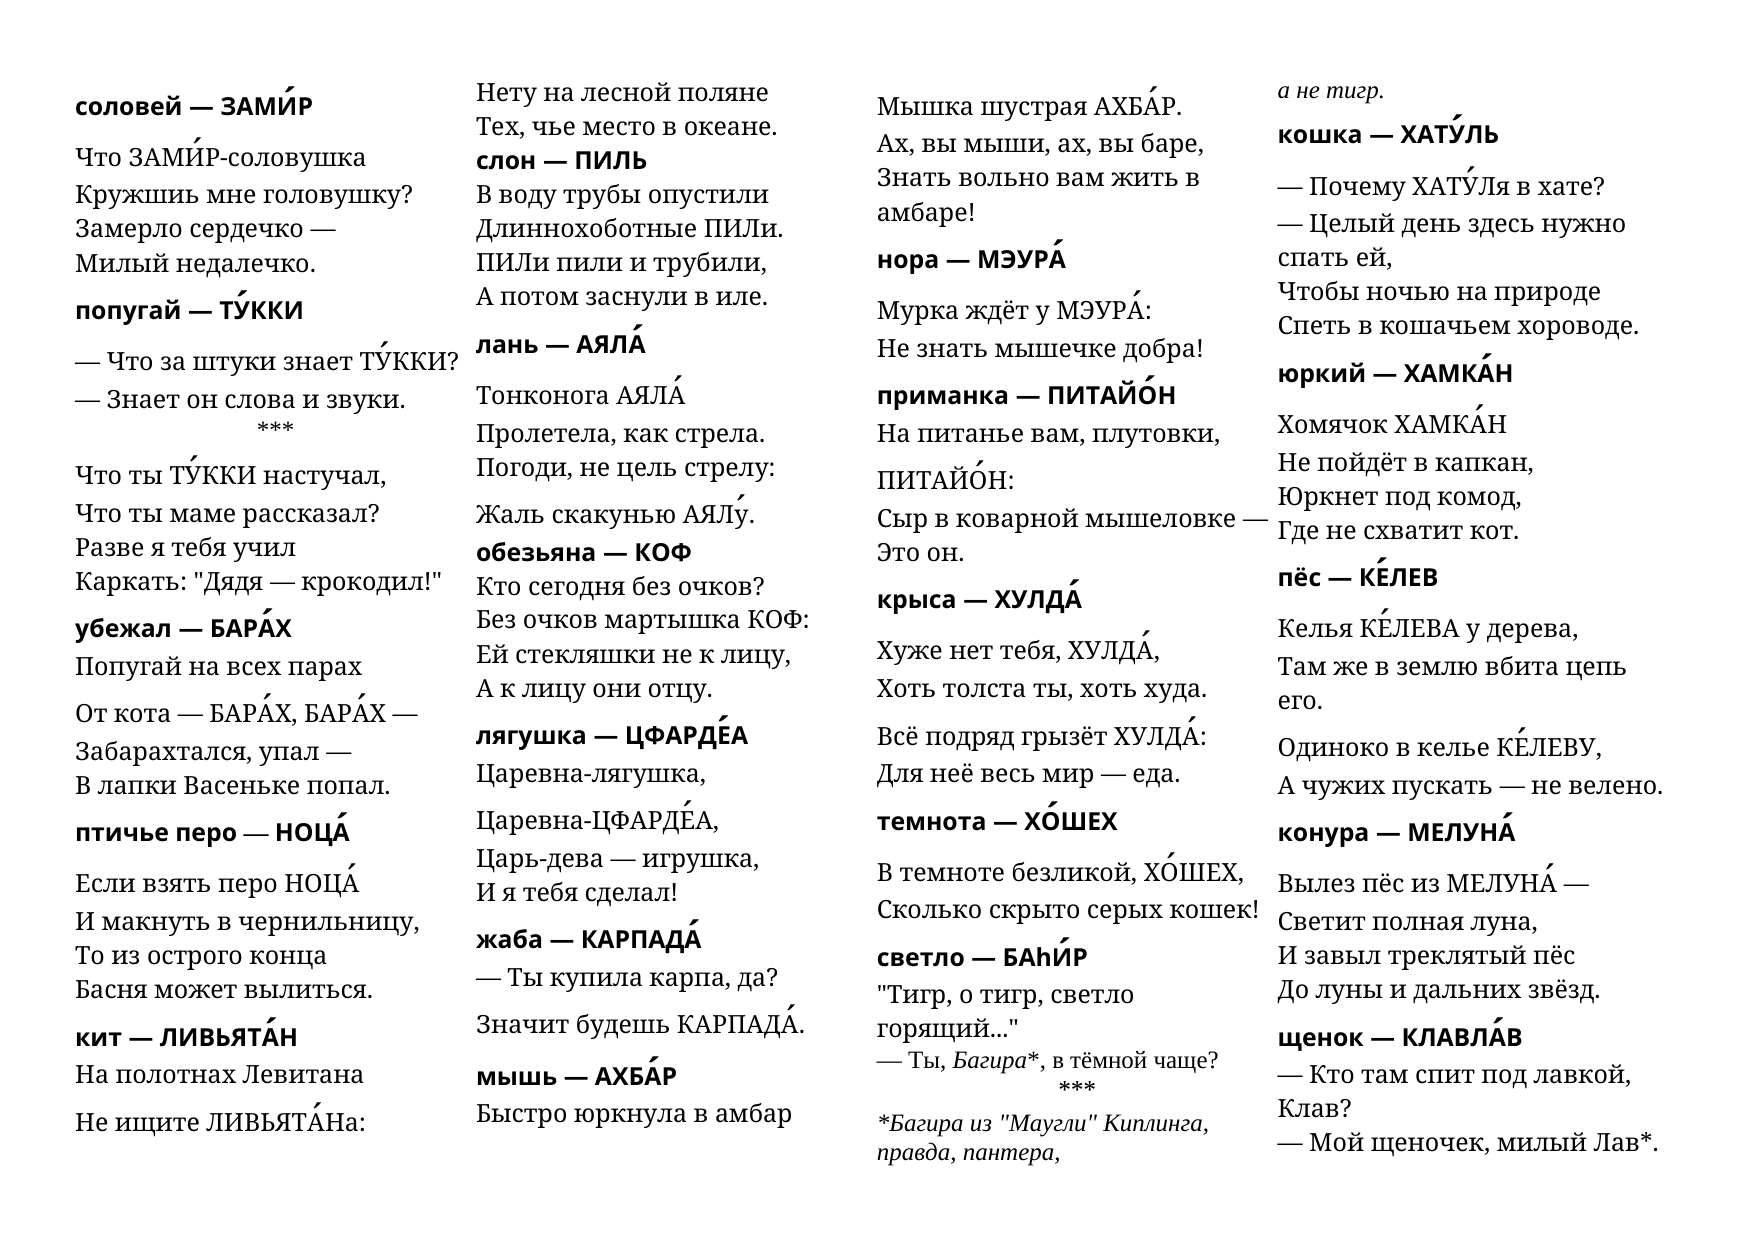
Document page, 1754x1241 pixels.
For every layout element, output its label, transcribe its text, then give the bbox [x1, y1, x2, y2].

text Разве я тебя учил [75, 529, 476, 563]
text Там же в землю вбита цепь его. [1277, 648, 1678, 717]
text Быстро юркнула в амбар [476, 1096, 877, 1130]
text Знать вольно вам жить в амбаре! [877, 160, 1277, 228]
text Попугай на всех парах [75, 648, 476, 682]
subtitle щенок — КЛАВЛА́В [1277, 1006, 1678, 1057]
text Без очков мартышка КОФ: [476, 602, 877, 636]
text ПИТАЙО́Н: [877, 449, 1277, 501]
text Чтобы ночью на природе [1277, 274, 1678, 308]
subtitle лягушка — ЦФАРДЕ́А [476, 704, 877, 755]
subtitle светло — БАhИ́Р [877, 926, 1277, 977]
text — Ты купила карпа, да? [476, 960, 877, 994]
subtitle жаба — КАРПАДА́ [476, 909, 877, 960]
text ПИЛи пили и трубили, [476, 245, 877, 279]
text Тонконога АЯЛА́ [476, 364, 877, 415]
text Тех, чье место в океане. [476, 109, 877, 143]
text Милый недалечко. [75, 245, 476, 279]
text Что ты маме рассказал? [75, 495, 476, 529]
text Не пойдёт в капкан, [1277, 444, 1678, 478]
text Келья КЕ́ЛЕВА у дерева, [1277, 597, 1678, 648]
text На полотнах Левитана [75, 1057, 476, 1091]
text Сколько скрыто серых кошек! [877, 892, 1277, 926]
text "Тигр, о тигр, светло горящий..." [877, 977, 1277, 1045]
subtitle обезьяна — КОФ [476, 534, 877, 568]
text — Мой щеночек, милый Лав*. [1277, 1125, 1678, 1159]
subtitle птичье перо — НОЦА́ [75, 802, 476, 853]
text Если взять перо НОЦА́ [75, 853, 476, 904]
subtitle соловей — ЗАМИ́Р [75, 75, 476, 126]
text Басня может вылиться. [75, 972, 476, 1006]
text В лапки Васеньке попал. [75, 768, 476, 802]
text А потом заснули в иле. [476, 279, 877, 313]
text Кто сегодня без очков? [476, 568, 877, 602]
text Забарахтался, упал — [75, 733, 476, 768]
text И я тебя сделал! [476, 874, 877, 909]
text В воду трубы опустили [476, 177, 877, 211]
text Вылез пёс из МЕЛУНА́ — [1277, 853, 1678, 904]
text Ах, вы мыши, ах, вы баре, [877, 126, 1277, 160]
text Кружшиь мне головушку? [75, 177, 476, 211]
subtitle убежал — БАРА́Х [75, 597, 476, 648]
text Не знать мышечке добра! [877, 330, 1277, 364]
text Каркать: "Дядя — крокодил!" [75, 563, 476, 597]
subtitle мышь — АХБА́Р [476, 1045, 877, 1096]
text Пролетела, как стрела. [476, 415, 877, 449]
text А к лицу они отцу. [476, 670, 877, 704]
subtitle конура — МЕЛУНА́ [1277, 802, 1678, 853]
text Длиннохоботные ПИЛи. [476, 211, 877, 245]
text Всё подряд грызёт ХУЛДА́: [877, 705, 1277, 756]
subtitle кошка — ХАТУ́ЛЬ [1277, 104, 1678, 155]
text Не ищите ЛИВЬЯТА́На: [75, 1091, 476, 1142]
subtitle попугай — ТУ́ККИ [75, 279, 476, 330]
subtitle крыса — ХУЛДА́ [877, 569, 1277, 620]
text Царевна-лягушка, [476, 755, 877, 789]
subtitle темнота — ХО́ШЕХ [877, 790, 1277, 841]
text В темноте безликой, ХО́ШЕХ, [877, 841, 1277, 892]
text а не тигр. [1277, 75, 1678, 104]
text *** [877, 1074, 1277, 1108]
text И завыл треклятый пёс [1277, 938, 1678, 972]
text От кота — БАРА́Х, БАРА́Х — [75, 682, 476, 733]
text И макнуть в чернильницу, [75, 904, 476, 938]
text *Багира из "Маугли" Киплинга, правда, пантера, [877, 1108, 1277, 1166]
text Юркнет под комод, [1277, 478, 1678, 512]
text — Ты, Багира*, в тёмной чаще? [877, 1045, 1277, 1074]
text Для неё весь мир — еда. [877, 756, 1277, 790]
text Что ты ТУ́ККИ настучал, [75, 444, 476, 495]
text То из острого конца [75, 938, 476, 972]
subtitle юркий — ХАМКА́Н [1277, 342, 1678, 393]
subtitle лань — АЯЛА́ [476, 313, 877, 364]
text Царь-дева — игрушка, [476, 841, 877, 874]
text — Знает он слова и звуки. [75, 381, 476, 415]
text Значит будешь КАРПАДА́. [476, 994, 877, 1045]
text — Целый день здесь нужно спать ей, [1277, 206, 1678, 274]
text Одиноко в келье КЕ́ЛЕВУ, [1277, 717, 1678, 768]
text Жаль скакунью АЯЛу́. [476, 483, 877, 534]
text Ей стекляшки не к лицу, [476, 636, 877, 670]
text *** [75, 415, 476, 444]
text Замерло сердечко — [75, 211, 476, 245]
text Нету на лесной поляне [476, 75, 877, 109]
text Что ЗАМИ́Р-соловушка [75, 126, 476, 177]
text Мышка шустрая АХБА́Р. [877, 75, 1277, 126]
subtitle кит — ЛИВЬЯТА́Н [75, 1006, 476, 1057]
text До луны и дальних звёзд. [1277, 972, 1678, 1006]
text А чужих пускать — не велено. [1277, 768, 1678, 802]
text — Почему ХАТУ́Ля в хате? [1277, 155, 1678, 206]
text Где не схватит кот. [1277, 512, 1678, 546]
text На питанье вам, плутовки, [877, 415, 1277, 449]
text Хомячок ХАМКА́Н [1277, 393, 1678, 444]
text Светит полная луна, [1277, 904, 1678, 938]
subtitle приманка — ПИТАЙО́Н [877, 364, 1277, 415]
text Спеть в кошачьем хороводе. [1277, 308, 1678, 342]
text Мурка ждёт у МЭУРА́: [877, 279, 1277, 330]
subtitle пёс — КЕ́ЛЕВ [1277, 546, 1678, 597]
text Погоди, не цель стрелу: [476, 449, 877, 483]
text Сыр в коварной мышеловке — [877, 501, 1277, 534]
subtitle нора — МЭУРА́ [877, 228, 1277, 279]
subtitle слон — ПИЛЬ [476, 143, 877, 177]
text — Кто там спит под лавкой, Клав? [1277, 1057, 1678, 1125]
text Хуже нет тебя, ХУЛДА́, [877, 620, 1277, 671]
text — Что за штуки знает ТУ́ККИ? [75, 330, 476, 381]
text Хоть толста ты, хоть худа. [877, 671, 1277, 705]
text Это он. [877, 534, 1277, 569]
text Царевна-ЦФАРДЕ́А, [476, 789, 877, 841]
